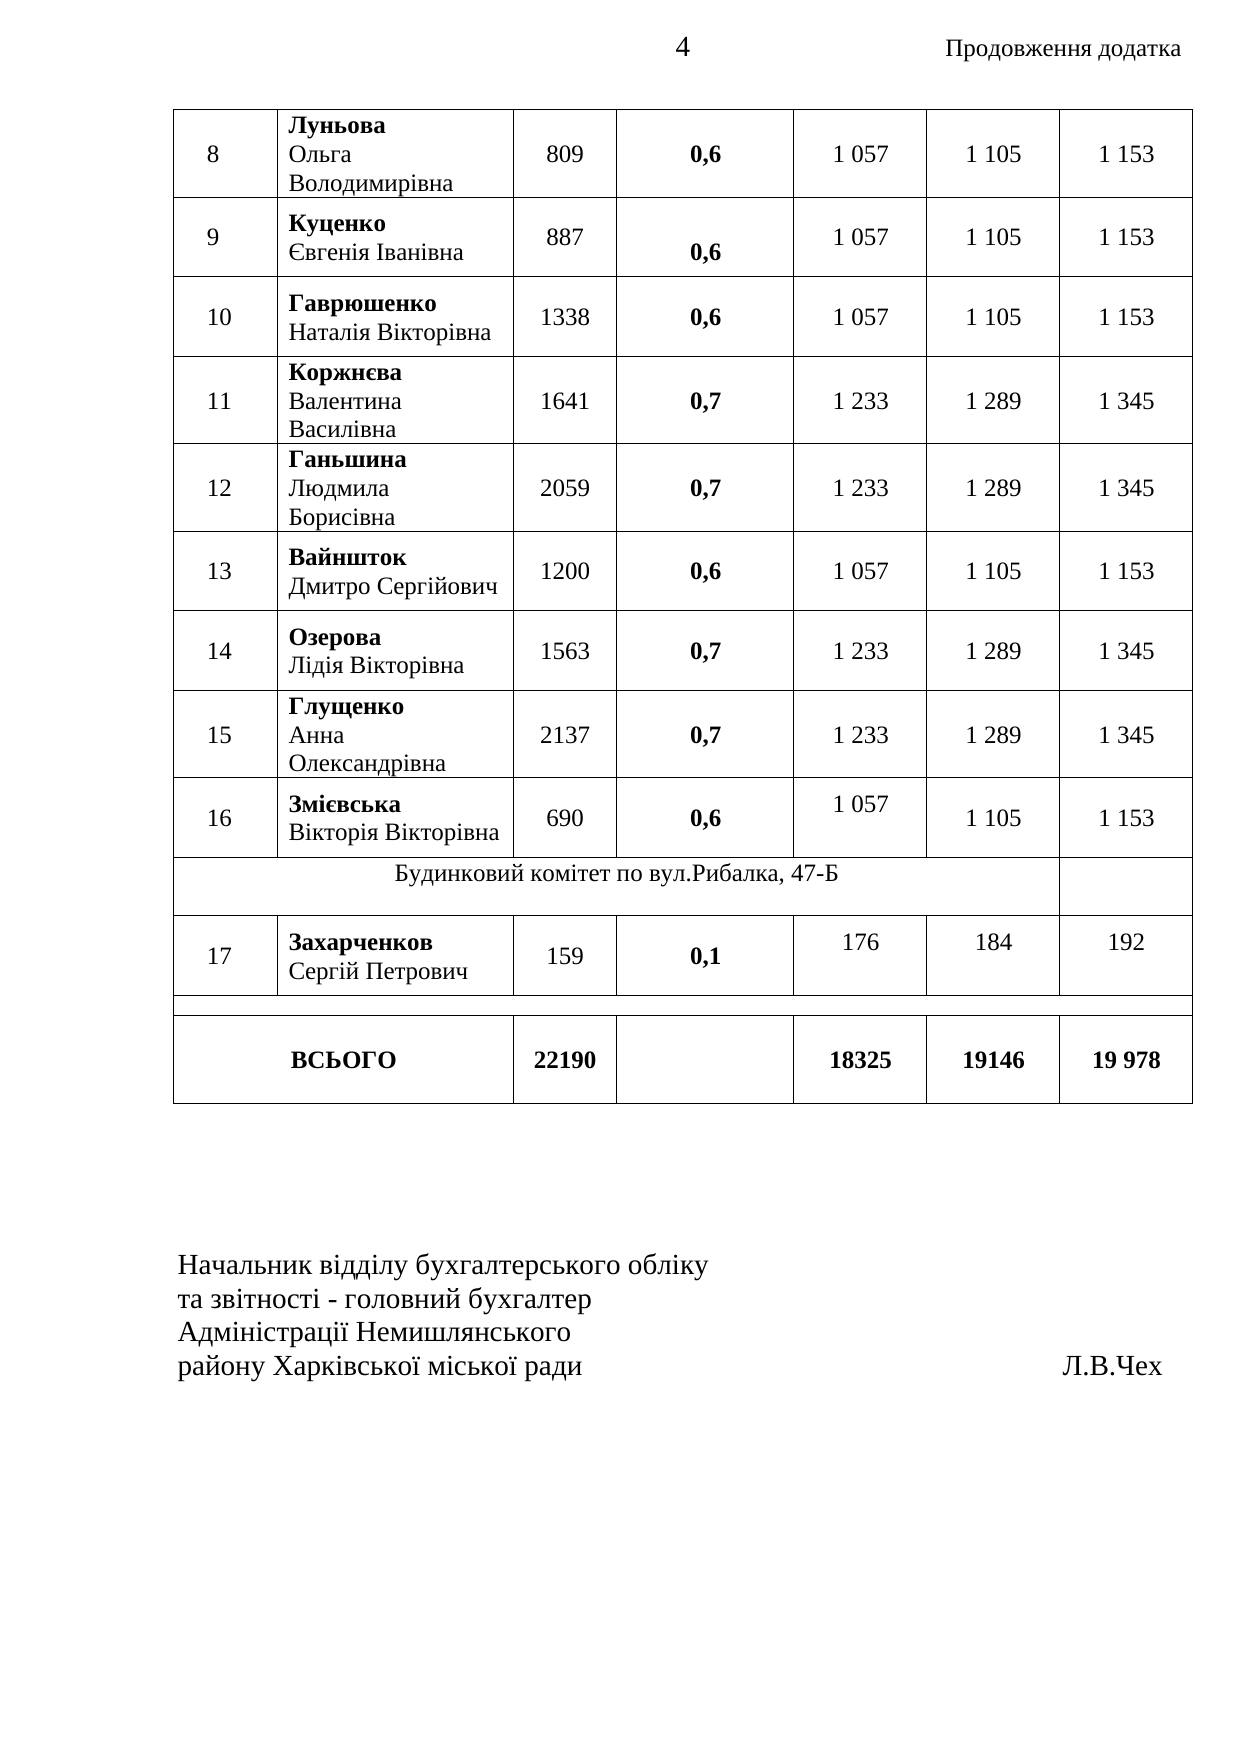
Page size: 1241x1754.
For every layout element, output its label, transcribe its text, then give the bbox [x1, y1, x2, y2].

table_cell 2137 [514, 691, 616, 777]
table_cell 1 233 [794, 357, 926, 443]
table_cell 0,7 [617, 444, 793, 531]
table_cell [1060, 858, 1192, 915]
table_cell 0,6 [617, 277, 793, 356]
table_cell 0,7 [617, 357, 793, 443]
table_cell 887 [514, 198, 616, 276]
table_cell 1 057 [794, 778, 926, 857]
table_cell 1 105 [927, 277, 1059, 356]
text Адміністрації Немишлянського [177, 1314, 1181, 1348]
table_cell 1563 [514, 611, 616, 690]
table_cell 0,6 [617, 198, 793, 276]
table_cell Змієвська Вікторія Вікторівна [278, 778, 513, 857]
table_cell 1 153 [1060, 277, 1192, 356]
table_cell 0,7 [617, 691, 793, 777]
table_cell 19146 [927, 1016, 1059, 1103]
table_cell [174, 532, 277, 610]
table_cell 1 057 [794, 277, 926, 356]
table_cell [174, 778, 277, 857]
table_cell 2059 [514, 444, 616, 531]
table_cell [174, 996, 1192, 1015]
table_cell 22190 [514, 1016, 616, 1103]
table_cell 1 345 [1060, 611, 1192, 690]
table_cell [174, 916, 277, 995]
table_cell [174, 444, 277, 531]
table_cell 0,6 [617, 532, 793, 610]
table_cell ВСЬОГО [174, 1016, 513, 1103]
table_cell [174, 611, 277, 690]
table_cell [617, 1016, 793, 1103]
table_cell 19 978 [1060, 1016, 1192, 1103]
table_cell Куценко Євгенія Іванівна [278, 198, 513, 276]
table_cell 1641 [514, 357, 616, 443]
table_cell 1 153 [1060, 110, 1192, 197]
table_cell 0,6 [617, 110, 793, 197]
table_cell 1 105 [927, 532, 1059, 610]
table_cell [174, 277, 277, 356]
table_cell 1 153 [1060, 532, 1192, 610]
table_cell Коржнєва Валентина Василівна [278, 357, 513, 443]
text Начальник відділу бухгалтерського обліку [177, 1247, 1181, 1281]
table_cell 1 057 [794, 532, 926, 610]
table_cell 1 233 [794, 611, 926, 690]
table_cell 1 233 [794, 444, 926, 531]
table_cell 1 289 [927, 691, 1059, 777]
table_cell 192 [1060, 916, 1192, 995]
table_cell Вайншток Дмитро Сергійович [278, 532, 513, 610]
table_cell 1 345 [1060, 691, 1192, 777]
table_cell 0,7 [617, 611, 793, 690]
table_cell 1 057 [794, 110, 926, 197]
table_cell [174, 691, 277, 777]
table_cell [174, 357, 277, 443]
table_cell 18325 [794, 1016, 926, 1103]
table_cell 1 289 [927, 357, 1059, 443]
table_cell 184 [927, 916, 1059, 995]
text району Харківської міської ради Л.В.Чех [177, 1348, 1181, 1382]
table_cell 690 [514, 778, 616, 857]
table_cell 809 [514, 110, 616, 197]
table_cell 0,6 [617, 778, 793, 857]
table_cell 1 153 [1060, 198, 1192, 276]
table_cell 1 153 [1060, 778, 1192, 857]
table_cell Будинковий комітет по вул.Рибалка, 47-Б [174, 858, 1059, 915]
table_cell Захарченков Сергій Петрович [278, 916, 513, 995]
table_cell 1 289 [927, 611, 1059, 690]
table_cell 1200 [514, 532, 616, 610]
table_cell 1 345 [1060, 357, 1192, 443]
table_cell 1 345 [1060, 444, 1192, 531]
text та звітності - головний бухгалтер [177, 1281, 1181, 1314]
table_cell 1 105 [927, 778, 1059, 857]
table_cell Озерова Лідія Вікторівна [278, 611, 513, 690]
table_cell 1 233 [794, 691, 926, 777]
table_cell 1 289 [927, 444, 1059, 531]
table_cell 1 105 [927, 198, 1059, 276]
table_cell 1338 [514, 277, 616, 356]
table_cell 1 057 [794, 198, 926, 276]
table_cell 176 [794, 916, 926, 995]
table_cell 1 105 [927, 110, 1059, 197]
table_cell Ганьшина Людмила Борисівна [278, 444, 513, 531]
table_cell Луньова Ольга Володимирівна [278, 110, 513, 197]
table_cell Глущенко Анна Олександрівна [278, 691, 513, 777]
table_cell Гаврюшенко Наталія Вікторівна [278, 277, 513, 356]
table_cell 159 [514, 916, 616, 995]
table_cell [174, 198, 277, 276]
table_cell [174, 110, 277, 197]
table_cell 0,1 [617, 916, 793, 995]
